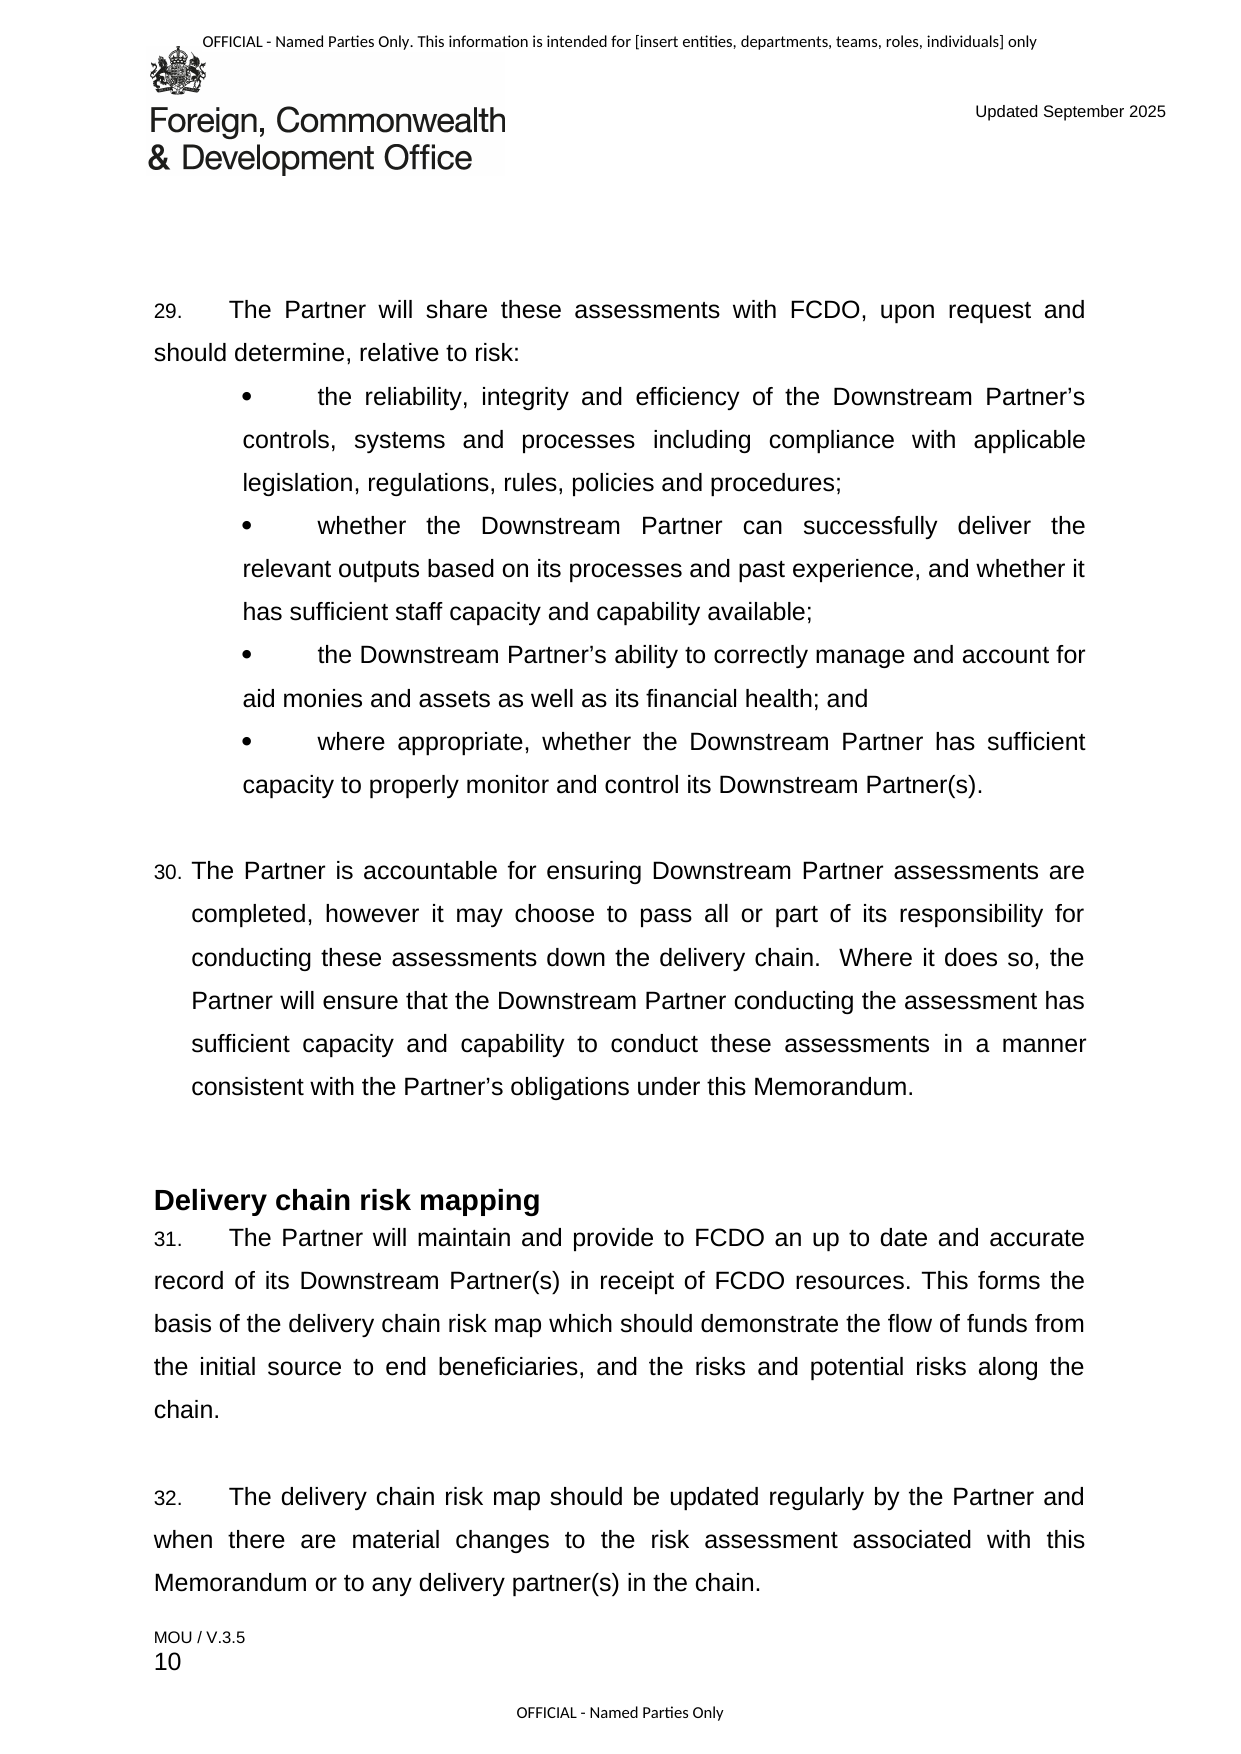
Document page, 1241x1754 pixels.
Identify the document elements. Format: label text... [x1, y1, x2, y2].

list The Partner will share these assessments with FCDO, upon request and should determine, relative to risk: [153, 295, 1087, 367]
list The delivery chain risk map should be updated regularly by the Partner and when there are material changes to the risk assessment associated with this Memorandum or to any delivery partner(s) in the chain. [153, 1482, 1087, 1597]
list whether the Downstream Partner can successfully deliver the relevant outputs based on its processes and past experience, and whether it has sufficient staff capacity and capability available; [242, 511, 1087, 626]
subtitle Delivery chain risk mapping [153, 1183, 1087, 1217]
list where appropriate, whether the Downstream Partner has sufficient capacity to properly monitor and control its Downstream Partner(s). [242, 727, 1087, 799]
list the Downstream Partner’s ability to correctly manage and account for aid monies and assets as well as its financial health; and [242, 641, 1087, 712]
list the reliability, integrity and efficiency of the Downstream Partner’s controls, systems and processes including compliance with applicable legislation, regulations, rules, policies and procedures; [242, 382, 1087, 497]
list The Partner will maintain and provide to FCDO an up to date and accurate record of its Downstream Partner(s) in receipt of FCDO resources. This forms the basis of the delivery chain risk map which should demonstrate the flow of funds from the initial source to end beneficiaries, and the risks and potential risks along the chain. [153, 1223, 1087, 1424]
list The Partner is accountable for ensuring Downstream Partner assessments are completed, however it may choose to pass all or part of its responsibility for conducting these assessments down the delivery chain. Where it does so, the Partner will ensure that the Downstream Partner conducting the assessment has sufficient capacity and capability to conduct these assessments in a manner consistent with the Partner’s obligations under this Memorandum. [153, 856, 1087, 1101]
